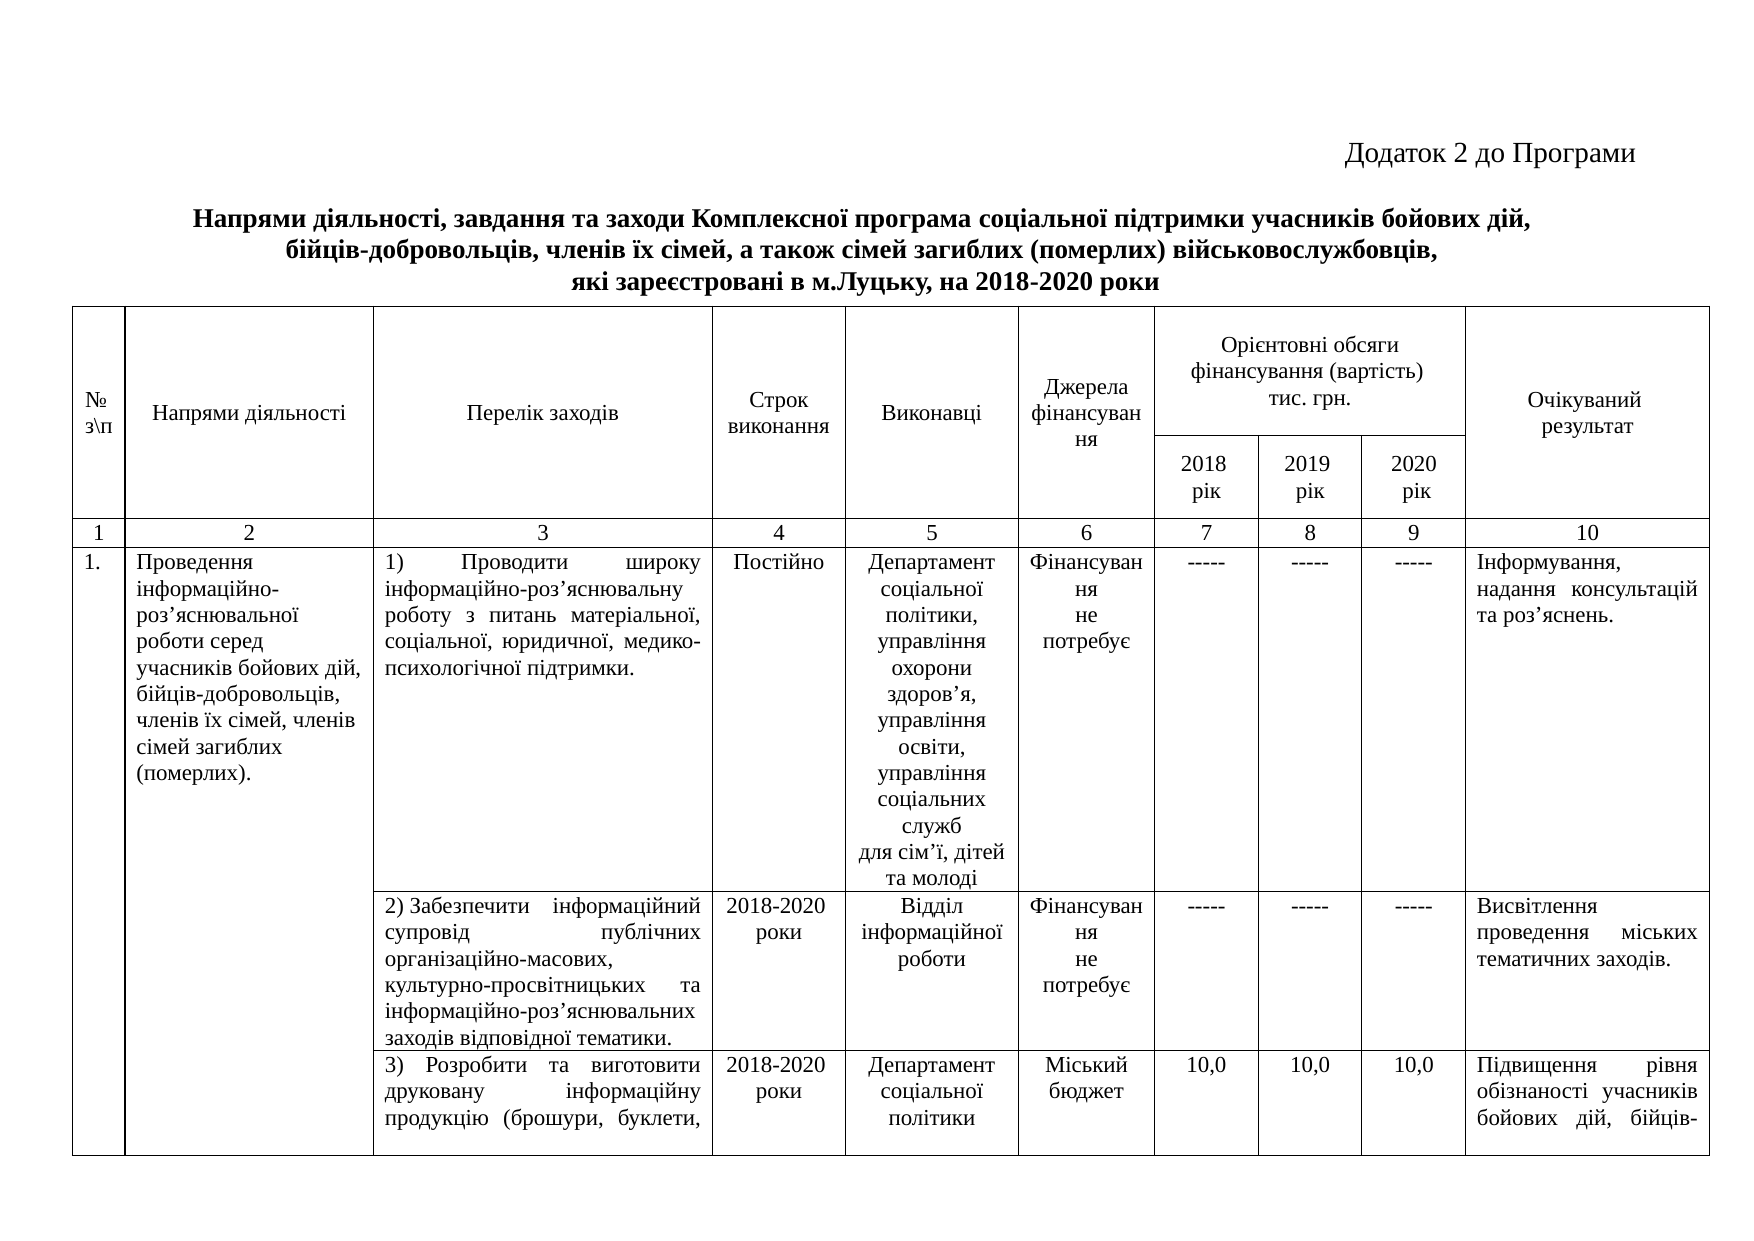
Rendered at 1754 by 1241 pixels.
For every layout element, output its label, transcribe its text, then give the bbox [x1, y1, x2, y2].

table_cell 2018 рік [1155, 436, 1258, 518]
table_cell Департамент соціальної політики, управління охорони здоров’я, управління освіти, управління соціальних служб для сім’ї, дітей та молоді [846, 548, 1018, 891]
table_cell 2020 рік [1362, 436, 1465, 518]
table_cell 10 [1466, 519, 1709, 547]
table_cell Фінансування не потребує [1019, 892, 1154, 1050]
table_header Строк виконання [713, 307, 845, 518]
table_cell 4 [713, 519, 845, 547]
table_cell 1) Проводити широку інформаційно-роз’яснювальну роботу з питань матеріальної, соціальної, юридичної, медико-психологічної підтримки. [374, 548, 712, 891]
table_cell 5 [846, 519, 1018, 547]
table_cell 10,0 [1155, 1051, 1258, 1154]
table_header Джерела фінансування [1019, 307, 1154, 518]
table_cell Міський бюджет [1019, 1051, 1154, 1154]
table_cell Підвищення рівня обізнаності учасників бойових дій, бійців- [1466, 1051, 1709, 1154]
table_cell 1. [73, 548, 124, 1154]
table_cell ----- [1362, 892, 1465, 1050]
table_header Перелік заходів [374, 307, 712, 518]
table_cell 9 [1362, 519, 1465, 547]
table_cell 2018-2020 роки [713, 892, 845, 1050]
table_cell 2) Забезпечити інформаційний супровід публічних організаційно-масових, культурно-просвітницьких та інформаційно-роз’яснювальних заходів відповідної тематики. [374, 892, 712, 1050]
table_cell ----- [1155, 548, 1258, 891]
table_cell 10,0 [1362, 1051, 1465, 1154]
text бійців-добровольців, членів їх сімей, а також сімей загиблих (померлих) військовослужбовців, [94, 234, 1636, 265]
text які зареєстровані в м.Луцьку, на 2018-2020 роки [94, 265, 1636, 296]
table_cell 2018-2020 роки [713, 1051, 845, 1154]
table_cell 10,0 [1259, 1051, 1361, 1154]
table_cell 3) Розробити та виготовити друковану інформаційну продукцію (брошури, буклети, [374, 1051, 712, 1154]
table_cell Висвітлення проведення міських тематичних заходів. [1466, 892, 1709, 1050]
table_cell Фінансування не потребує [1019, 548, 1154, 891]
table_header Очікуваний результат [1466, 307, 1709, 518]
table_cell ----- [1259, 892, 1361, 1050]
table_header Орієнтовні обсяги фінансування (вартість) тис. грн. [1155, 307, 1465, 435]
table_cell 7 [1155, 519, 1258, 547]
table_header Виконавці [846, 307, 1018, 518]
table_cell ----- [1155, 892, 1258, 1050]
table_cell Постійно [713, 548, 845, 891]
table_header Напрями діяльності [126, 307, 373, 518]
table_header № з\п [73, 307, 124, 518]
table_cell 2 [126, 519, 373, 547]
table_cell 8 [1259, 519, 1361, 547]
table_cell Департамент соціальної політики [846, 1051, 1018, 1154]
table_cell ----- [1362, 548, 1465, 891]
table_cell 1 [73, 519, 124, 547]
table_cell Інформування, надання консультацій та роз’яснень. [1466, 548, 1709, 891]
table_cell 3 [374, 519, 712, 547]
table_cell 2019 рік [1259, 436, 1361, 518]
table_cell 6 [1019, 519, 1154, 547]
table_cell Відділ інформаційної роботи [846, 892, 1018, 1050]
text Напрями діяльності, завдання та заходи Комплексної програма соціальної підтримки учасників бойових дій, [94, 202, 1636, 234]
table_cell Проведення інформаційно-роз’яснювальної роботи серед учасників бойових дій, бійців-добровольців, членів їх сімей, членів сімей загиблих (померлих). [126, 548, 373, 1154]
text Додаток 2 до Програми [94, 135, 1636, 169]
table_cell ----- [1259, 548, 1361, 891]
